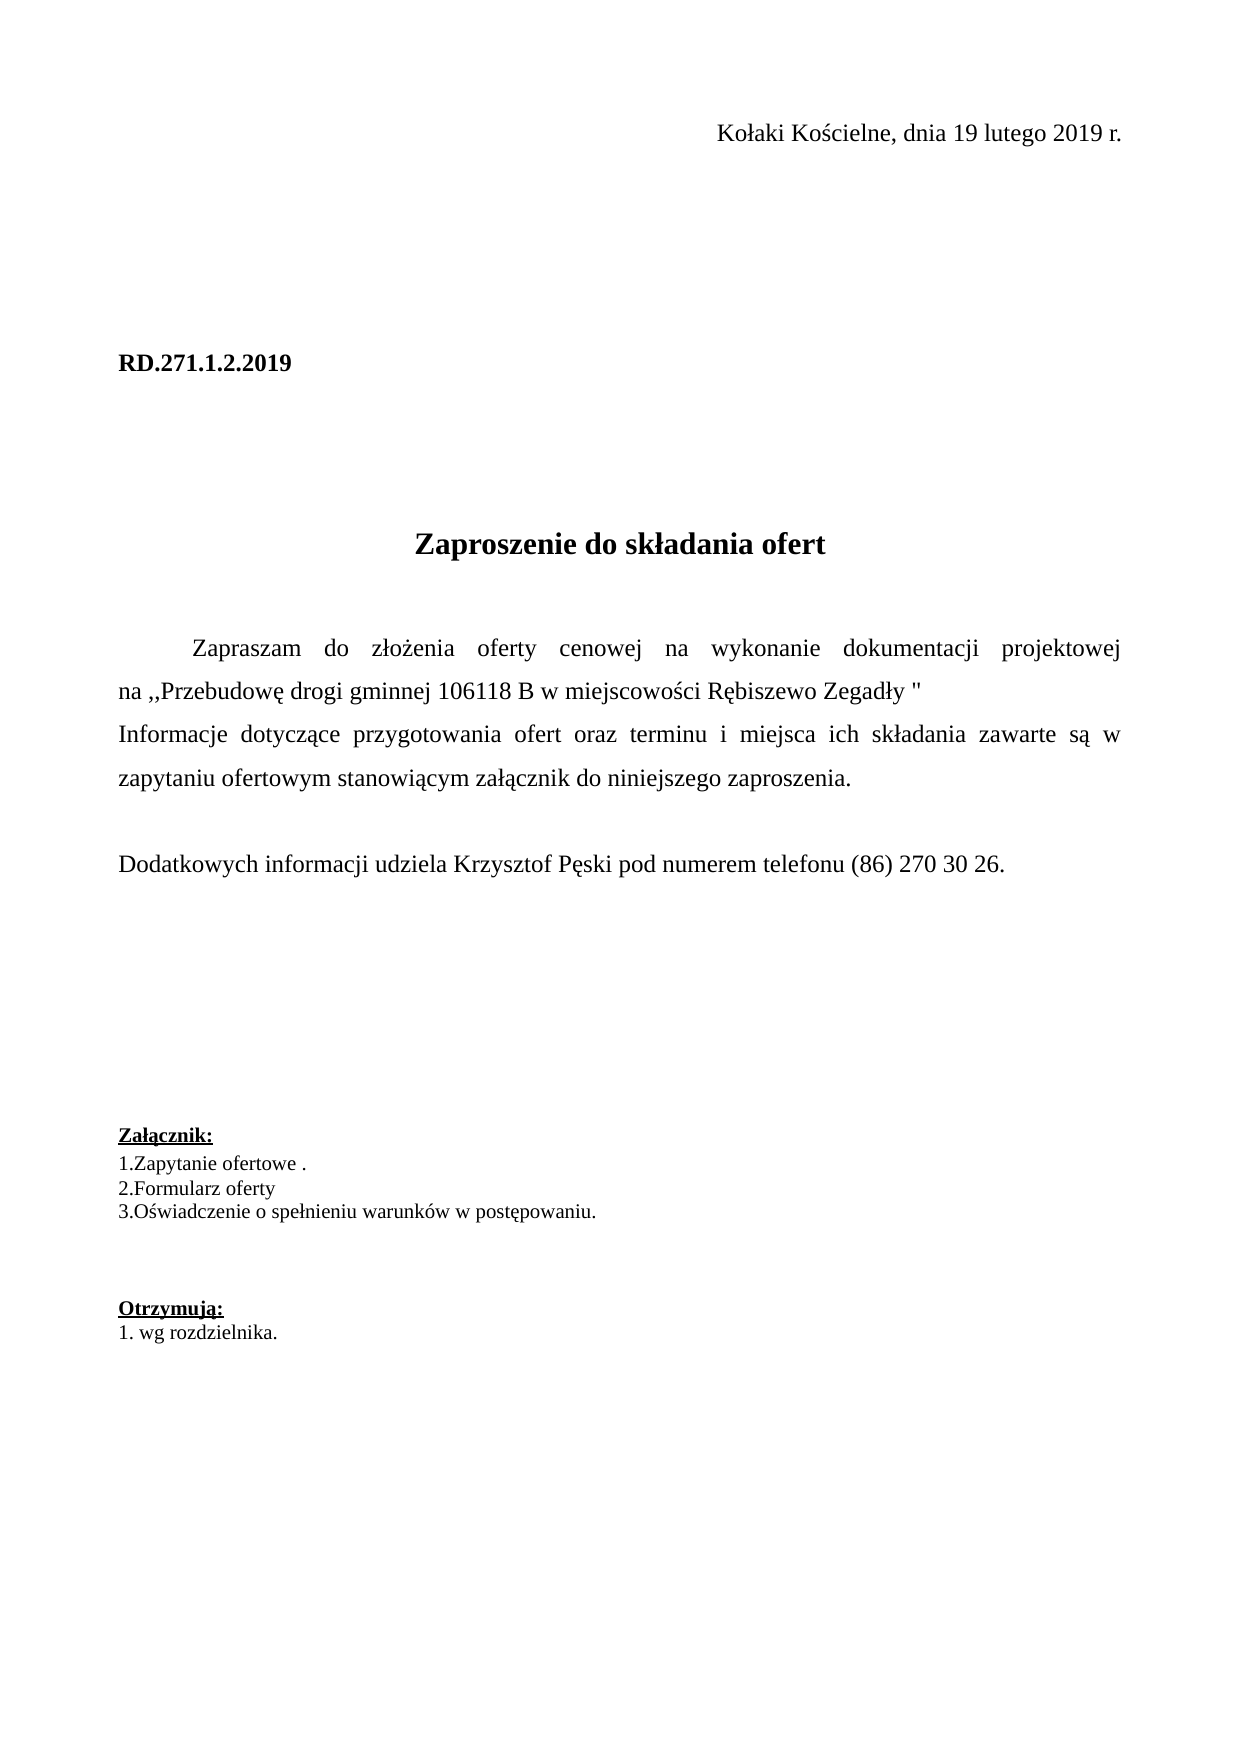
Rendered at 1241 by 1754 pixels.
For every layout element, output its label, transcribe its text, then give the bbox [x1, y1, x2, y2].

text Dodatkowych informacji udziela Krzysztof Pęski pod numerem telefonu (86) 270 30 26. [118, 849, 1122, 878]
text 3.Oświadczenie o spełnieniu warunków w postępowaniu. [118, 1199, 1122, 1223]
text Załącznik: [118, 1123, 1122, 1147]
text Kołaki Kościelne, dnia 19 lutego 2019 r. [118, 118, 1122, 147]
text Zaproszenie do składania ofert [118, 525, 1122, 561]
text Otrzymują: [118, 1296, 1122, 1320]
text RD.271.1.2.2019 [118, 348, 1122, 377]
text 1. wg rozdzielnika. [118, 1320, 1122, 1344]
text 2.Formularz oferty [118, 1175, 1122, 1199]
text Zapraszam do złożenia oferty cenowej na wykonanie dokumentacji projektowej na ,,Przebudowę drogi gminnej 106118 B w miejscowości Rębiszewo Zegadły " [118, 633, 1122, 705]
text 1.Zapytanie ofertowe . [118, 1147, 1122, 1175]
text Informacje dotyczące przygotowania ofert oraz terminu i miejsca ich składania zawarte są w zapytaniu ofertowym stanowiącym załącznik do niniejszego zaproszenia. [118, 719, 1122, 791]
